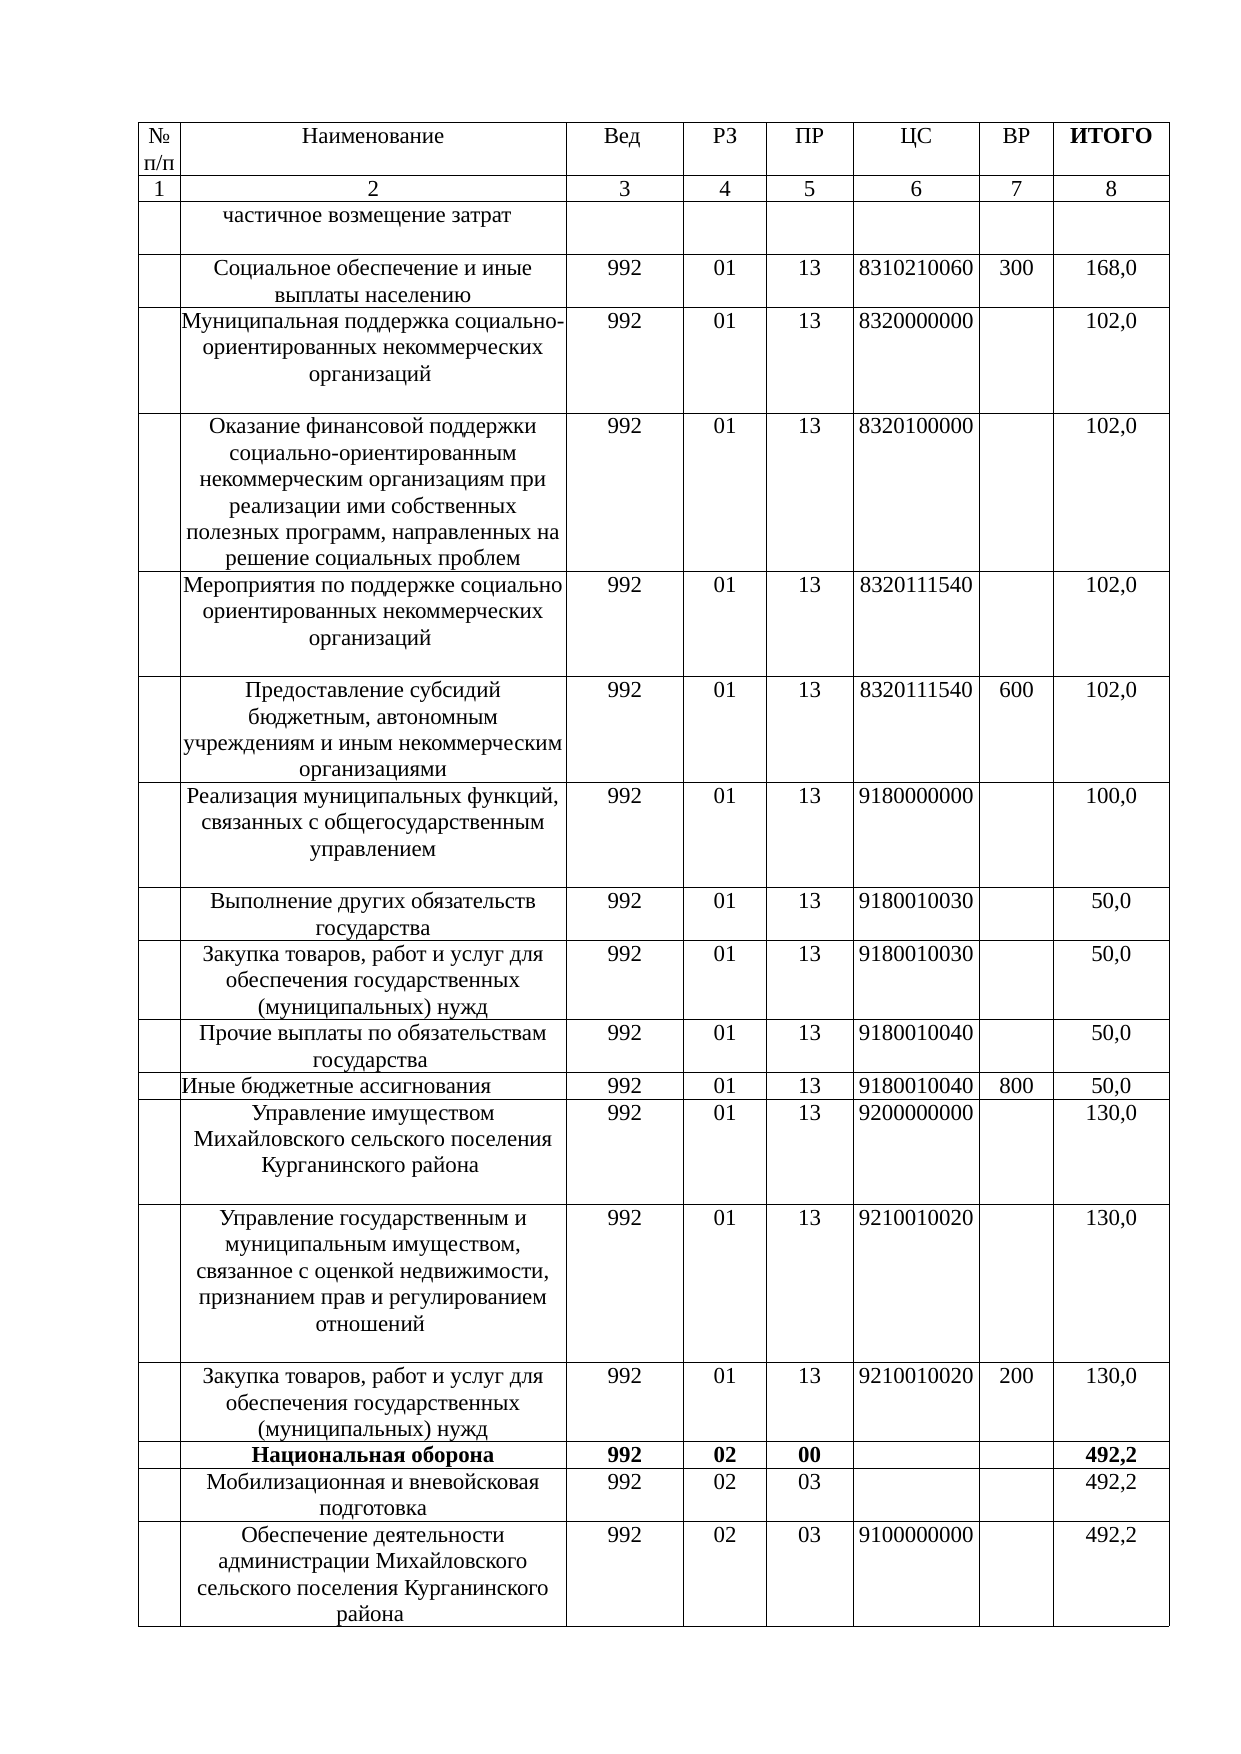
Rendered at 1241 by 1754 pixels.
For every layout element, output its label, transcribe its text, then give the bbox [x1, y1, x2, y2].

table_cell 13 [767, 255, 853, 307]
table_cell Закупка товаров, работ и услуг для обеспечения государственных (муниципальных) нужд [181, 941, 566, 1019]
table_cell 992 [567, 1073, 683, 1098]
table_cell 01 [684, 941, 766, 1019]
table_cell 03 [767, 1522, 853, 1626]
table_cell [139, 255, 180, 307]
table_cell 9200000000 [854, 1100, 979, 1204]
table_cell [139, 1100, 180, 1204]
table_cell 50,0 [1054, 1020, 1169, 1072]
table_cell 13 [767, 414, 853, 571]
table_cell [139, 202, 180, 254]
table_cell Реализация муниципальных функций, связанных с общегосударственным управлением [181, 783, 566, 887]
table_cell Иные бюджетные ассигнования [181, 1073, 566, 1098]
table_cell [854, 1469, 979, 1521]
table_cell Обеспечение деятельности администрации Михайловского сельского поселения Курганинского района [181, 1522, 566, 1626]
table_cell [139, 1442, 180, 1468]
table_cell 130,0 [1054, 1100, 1169, 1204]
table_cell 992 [567, 1020, 683, 1072]
table_cell 13 [767, 888, 853, 940]
table_cell 992 [567, 1442, 683, 1468]
table_cell 800 [980, 1073, 1053, 1098]
table_cell 100,0 [1054, 783, 1169, 887]
table_header Наименование [181, 123, 566, 175]
table_cell 992 [567, 888, 683, 940]
table_cell 03 [767, 1469, 853, 1521]
table_cell 8320111540 [854, 572, 979, 676]
table_cell 492,2 [1054, 1522, 1169, 1626]
table_cell 01 [684, 414, 766, 571]
table_header № п/п [139, 123, 180, 175]
table_cell 9210010020 [854, 1205, 979, 1362]
table_cell Оказание финансовой поддержки социально-ориентированным некоммерческим организациям при реализации ими собственных полезных программ, направленных на решение социальных проблем [181, 414, 566, 571]
table_cell [980, 1205, 1053, 1362]
table_cell Управление государственным и муниципальным имуществом, связанное с оценкой недвижимости, признанием прав и регулированием отношений [181, 1205, 566, 1362]
table_cell частичное возмещение затрат [181, 202, 566, 254]
table_cell 13 [767, 308, 853, 412]
table_cell 992 [567, 414, 683, 571]
table_cell [980, 941, 1053, 1019]
table_cell [139, 1469, 180, 1521]
table_cell [980, 202, 1053, 254]
table_cell 13 [767, 1205, 853, 1362]
table_cell 8 [1054, 176, 1169, 201]
table_cell 02 [684, 1469, 766, 1521]
table_cell 01 [684, 677, 766, 782]
table_cell 02 [684, 1442, 766, 1468]
table_cell Выполнение других обязательств государства [181, 888, 566, 940]
table_header ЦС [854, 123, 979, 175]
table_cell 992 [567, 783, 683, 887]
table_cell [139, 572, 180, 676]
table_cell 7 [980, 176, 1053, 201]
table_cell [980, 1442, 1053, 1468]
table_cell 9100000000 [854, 1522, 979, 1626]
table_cell 130,0 [1054, 1205, 1169, 1362]
table_cell Управление имуществом Михайловского сельского поселения Курганинского района [181, 1100, 566, 1204]
table_cell 992 [567, 255, 683, 307]
table_cell 8320111540 [854, 677, 979, 782]
table_cell 8320100000 [854, 414, 979, 571]
table_cell 130,0 [1054, 1363, 1169, 1441]
table_cell 992 [567, 941, 683, 1019]
table_cell 13 [767, 1363, 853, 1441]
table_cell Социальное обеспечение и иные выплаты населению [181, 255, 566, 307]
table_cell [139, 1522, 180, 1626]
table_cell [854, 1442, 979, 1468]
table_cell 01 [684, 572, 766, 676]
table_cell 992 [567, 1100, 683, 1204]
table_cell Муниципальная поддержка социально- ориентированных некоммерческих организаций [181, 308, 566, 412]
table_cell [980, 308, 1053, 412]
table_cell [139, 1073, 180, 1098]
table_cell 492,2 [1054, 1469, 1169, 1521]
table_cell Национальная оборона [181, 1442, 566, 1468]
table_cell 992 [567, 677, 683, 782]
table_cell 992 [567, 1363, 683, 1441]
table_cell Закупка товаров, работ и услуг для обеспечения государственных (муниципальных) нужд [181, 1363, 566, 1441]
table_cell 9180000000 [854, 783, 979, 887]
table_cell 02 [684, 1522, 766, 1626]
table_cell 9180010040 [854, 1020, 979, 1072]
table_header РЗ [684, 123, 766, 175]
table_header Вед [567, 123, 683, 175]
table_cell 200 [980, 1363, 1053, 1441]
table_cell 2 [181, 176, 566, 201]
table_cell 01 [684, 308, 766, 412]
table_cell Мероприятия по поддержке социально ориентированных некоммерческих организаций [181, 572, 566, 676]
table_cell 9180010030 [854, 888, 979, 940]
table_header ВР [980, 123, 1053, 175]
table_cell 4 [684, 176, 766, 201]
table_cell 01 [684, 1073, 766, 1098]
table_cell 13 [767, 1100, 853, 1204]
table_cell 102,0 [1054, 677, 1169, 782]
table_cell [980, 1020, 1053, 1072]
table_header ПР [767, 123, 853, 175]
table_cell [139, 677, 180, 782]
table_cell 168,0 [1054, 255, 1169, 307]
table_cell 8320000000 [854, 308, 979, 412]
table_cell [980, 1100, 1053, 1204]
table_cell 9180010030 [854, 941, 979, 1019]
table_cell 01 [684, 1205, 766, 1362]
table_cell Мобилизационная и вневойсковая подготовка [181, 1469, 566, 1521]
table_cell [980, 572, 1053, 676]
table_cell 3 [567, 176, 683, 201]
table_cell [139, 308, 180, 412]
table_cell 492,2 [1054, 1442, 1169, 1468]
table_cell 13 [767, 677, 853, 782]
table_cell Предоставление субсидий бюджетным, автономным учреждениям и иным некоммерческим организациями [181, 677, 566, 782]
table_cell 13 [767, 1073, 853, 1098]
table_cell 992 [567, 572, 683, 676]
table_cell [139, 414, 180, 571]
table_cell [567, 202, 683, 254]
table_cell 13 [767, 1020, 853, 1072]
table_cell [139, 888, 180, 940]
table_cell [980, 888, 1053, 940]
table_cell 13 [767, 783, 853, 887]
table_cell [139, 941, 180, 1019]
table_cell 50,0 [1054, 888, 1169, 940]
table_cell [139, 1020, 180, 1072]
table_cell 1 [139, 176, 180, 201]
table_cell 9180010040 [854, 1073, 979, 1098]
table_cell 8310210060 [854, 255, 979, 307]
table_cell [139, 783, 180, 887]
table_cell 13 [767, 941, 853, 1019]
table_cell 01 [684, 783, 766, 887]
table_cell 9210010020 [854, 1363, 979, 1441]
table_cell 992 [567, 1469, 683, 1521]
table_cell [854, 202, 979, 254]
table_cell 992 [567, 308, 683, 412]
table_cell 300 [980, 255, 1053, 307]
table_cell 01 [684, 255, 766, 307]
table_cell 102,0 [1054, 308, 1169, 412]
table_cell [139, 1363, 180, 1441]
table_cell 01 [684, 1363, 766, 1441]
table_cell 102,0 [1054, 414, 1169, 571]
table_cell 992 [567, 1522, 683, 1626]
table_cell 6 [854, 176, 979, 201]
table_cell [767, 202, 853, 254]
table_cell 5 [767, 176, 853, 201]
table_cell 00 [767, 1442, 853, 1468]
table_cell 992 [567, 1205, 683, 1362]
table_cell [980, 414, 1053, 571]
table_cell [980, 1469, 1053, 1521]
table_cell Прочие выплаты по обязательствам государства [181, 1020, 566, 1072]
table_cell 50,0 [1054, 941, 1169, 1019]
table_cell 50,0 [1054, 1073, 1169, 1098]
table_cell 01 [684, 1100, 766, 1204]
table_cell [980, 1522, 1053, 1626]
table_cell [980, 783, 1053, 887]
table_cell 102,0 [1054, 572, 1169, 676]
table_cell [139, 1205, 180, 1362]
table_cell 600 [980, 677, 1053, 782]
table_cell 01 [684, 888, 766, 940]
table_cell 13 [767, 572, 853, 676]
table_header ИТОГО [1054, 123, 1169, 175]
table_cell [684, 202, 766, 254]
table_cell [1054, 202, 1169, 254]
table_cell 01 [684, 1020, 766, 1072]
